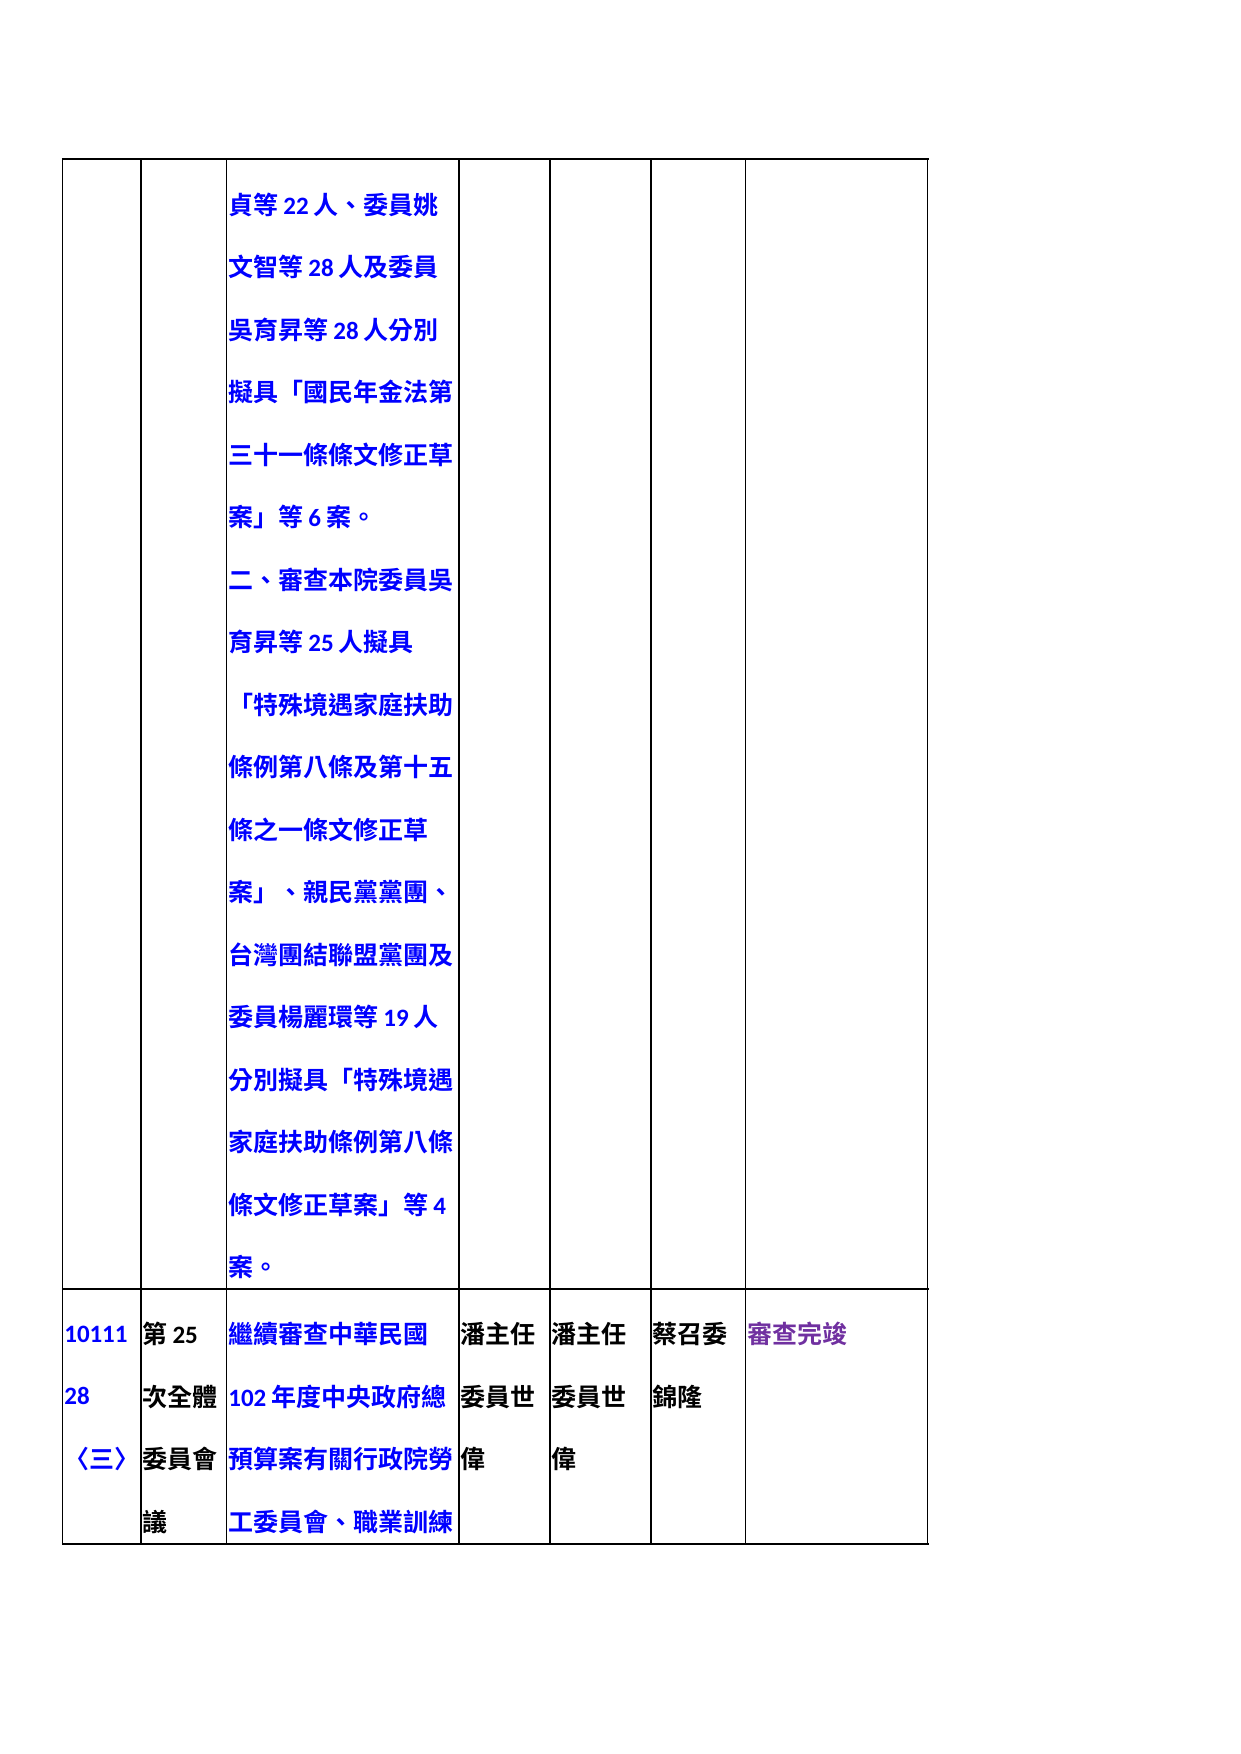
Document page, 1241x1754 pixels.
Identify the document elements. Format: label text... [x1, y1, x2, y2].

table_cell 蔡召委錦隆 [652, 1290, 745, 1543]
table_cell 審查完竣 [746, 1290, 927, 1543]
table_cell [746, 160, 927, 1288]
table_cell [63, 160, 140, 1288]
table_cell [551, 160, 650, 1288]
table_cell [652, 160, 745, 1288]
table_cell 貞等22人、委員姚文智等28人及委員吳育昇等28人分別擬具「國民年金法第三十一條條文修正草案」等6案。 二、審查本院委員吳育昇等25人擬具「特殊境遇家庭扶助條例第八條及第十五條之一條文修正草案」、親民黨黨團、台灣團結聯盟黨團及委員楊麗環等19人分別擬具「特殊境遇家庭扶助條例第八條條文修正草案」等4案。 [227, 160, 458, 1288]
table_cell 1011128〈三〉 [63, 1290, 140, 1543]
table_cell [460, 160, 549, 1288]
table_cell 繼續審查中華民國102年度中央政府總預算案有關行政院勞工委員會、職業訓練 [227, 1290, 458, 1543]
table_cell 第25次全體委員會議 [142, 1290, 226, 1543]
table_cell [142, 160, 226, 1288]
table_cell 潘主任委員世偉 [551, 1290, 650, 1543]
table_cell 潘主任委員世偉 [460, 1290, 549, 1543]
